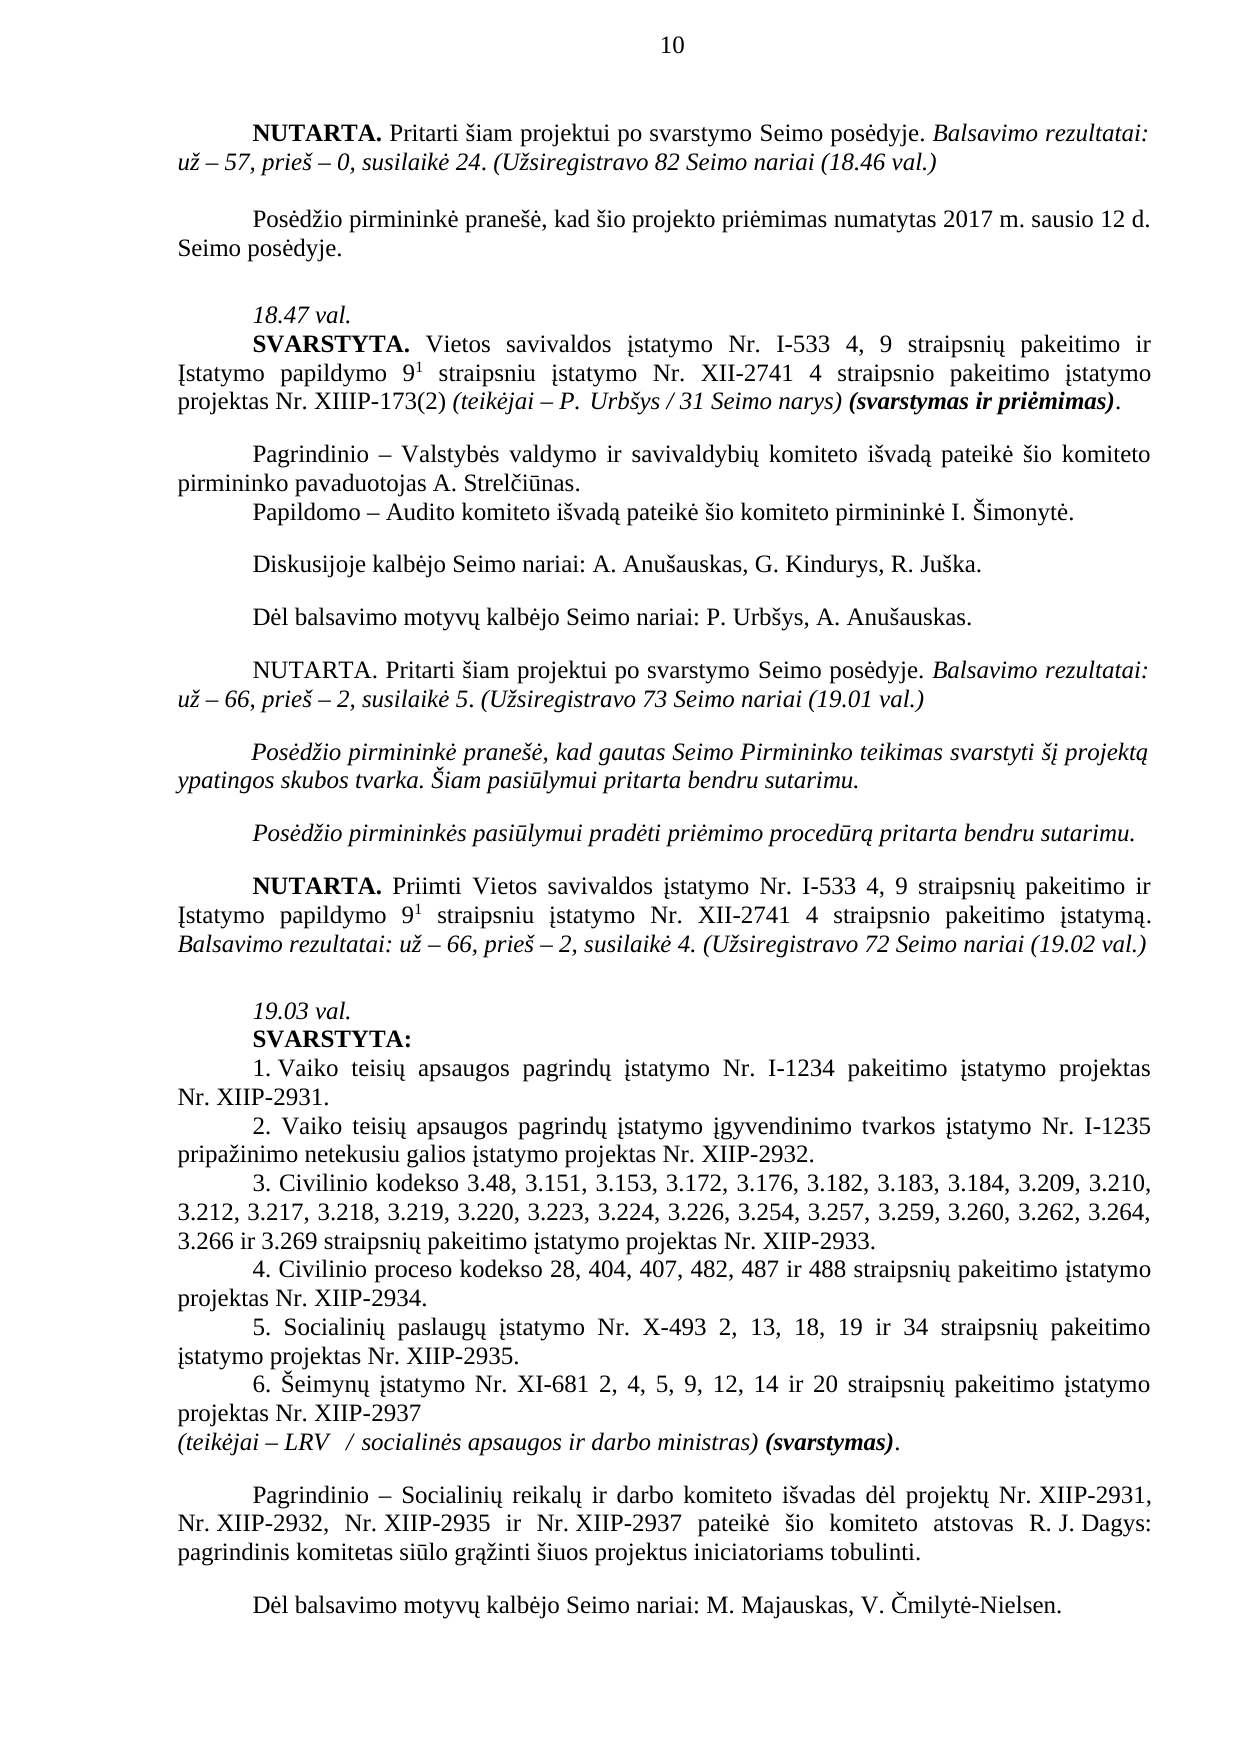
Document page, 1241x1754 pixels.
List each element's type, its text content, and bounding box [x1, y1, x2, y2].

text SVARSTYTA. Vietos savivaldos įstatymo Nr. I-533 4, 9 straipsnių pakeitimo ir Įstatymo papildymo 91 straipsniu įstatymo Nr. XII-2741 4 straipsnio pakeitimo įstatymo projektas Nr. XIIIP-173(2) (teikėjai – P. Urbšys / 31 Seimo narys) (svarstymas ir priėmimas). [177, 329, 1152, 415]
text 19.03 val. [177, 996, 1152, 1024]
text 5. Socialinių paslaugų įstatymo Nr. X-493 2, 13, 18, 19 ir 34 straipsnių pakeitimo įstatymo projektas Nr. XIIP-2935. [177, 1312, 1152, 1369]
text (teikėjai – LRV / socialinės apsaugos ir darbo ministras) (svarstymas). [177, 1427, 1152, 1456]
text 1. Vaiko teisių apsaugos pagrindų įstatymo Nr. I-1234 pakeitimo įstatymo projektas Nr. XIIP-2931. [177, 1053, 1152, 1111]
text NUTARTA. Priimti Vietos savivaldos įstatymo Nr. I-533 4, 9 straipsnių pakeitimo ir Įstatymo papildymo 91 straipsniu įstatymo Nr. XII-2741 4 straipsnio pakeitimo įstatymą. Balsavimo rezultatai: už – 66, prieš – 2, susilaikė 4. (Užsiregistravo 72 Seimo nariai (19.02 val.) [177, 871, 1152, 957]
text 18.47 val. [177, 300, 1152, 329]
text 4. Civilinio proceso kodekso 28, 404, 407, 482, 487 ir 488 straipsnių pakeitimo įstatymo projektas Nr. XIIP-2934. [177, 1254, 1152, 1312]
text NUTARTA. Pritarti šiam projektui po svarstymo Seimo posėdyje. Balsavimo rezultatai: už – 66, prieš – 2, susilaikė 5. (Užsiregistravo 73 Seimo nariai (19.01 val.) [177, 655, 1152, 713]
text Pagrindinio – Valstybės valdymo ir savivaldybių komiteto išvadą pateikė šio komiteto pirmininko pavaduotojas A. Strelčiūnas. [177, 439, 1152, 497]
text Pagrindinio – Socialinių reikalų ir darbo komiteto išvadas dėl projektų Nr. XIIP-2931, Nr. XIIP-2932, Nr. XIIP-2935 ir Nr. XIIP-2937 pateikė šio komiteto atstovas R. J. Dagys: pagrindinis komitetas siūlo grąžinti šiuos projektus iniciatoriams tobulinti. [177, 1480, 1152, 1566]
text Papildomo – Audito komiteto išvadą pateikė šio komiteto pirmininkė I. Šimonytė. [177, 497, 1152, 526]
text Dėl balsavimo motyvų kalbėjo Seimo nariai: M. Majauskas, V. Čmilytė-Nielsen. [177, 1590, 1152, 1619]
text 2. Vaiko teisių apsaugos pagrindų įstatymo įgyvendinimo tvarkos įstatymo Nr. I-1235 pripažinimo netekusiu galios įstatymo projektas Nr. XIIP-2932. [177, 1111, 1152, 1168]
text Posėdžio pirmininkės pasiūlymui pradėti priėmimo procedūrą pritarta bendru sutarimu. [177, 818, 1152, 847]
text Diskusijoje kalbėjo Seimo nariai: A. Anušauskas, G. Kindurys, R. Juška. [177, 549, 1152, 578]
text NUTARTA. Pritarti šiam projektui po svarstymo Seimo posėdyje. Balsavimo rezultatai: už – 57, prieš – 0, susilaikė 24. (Užsiregistravo 82 Seimo nariai (18.46 val.) [177, 118, 1152, 176]
text Posėdžio pirmininkė pranešė, kad gautas Seimo Pirmininko teikimas svarstyti šį projektą ypatingos skubos tvarka. Šiam pasiūlymui pritarta bendru sutarimu. [177, 737, 1152, 794]
text 3. Civilinio kodekso 3.48, 3.151, 3.153, 3.172, 3.176, 3.182, 3.183, 3.184, 3.209, 3.210, 3.212, 3.217, 3.218, 3.219, 3.220, 3.223, 3.224, 3.226, 3.254, 3.257, 3.259, 3.260, 3.262, 3.264, 3.266 ir 3.269 straipsnių pakeitimo įstatymo projektas Nr. XIIP-2933. [177, 1168, 1152, 1254]
text Dėl balsavimo motyvų kalbėjo Seimo nariai: P. Urbšys, A. Anušauskas. [177, 602, 1152, 631]
text SVARSTYTA: [177, 1024, 1152, 1053]
text Posėdžio pirmininkė pranešė, kad šio projekto priėmimas numatytas 2017 m. sausio 12 d. Seimo posėdyje. [177, 204, 1152, 262]
text 6. Šeimynų įstatymo Nr. XI-681 2, 4, 5, 9, 12, 14 ir 20 straipsnių pakeitimo įstatymo projektas Nr. XIIP-2937 [177, 1369, 1152, 1427]
